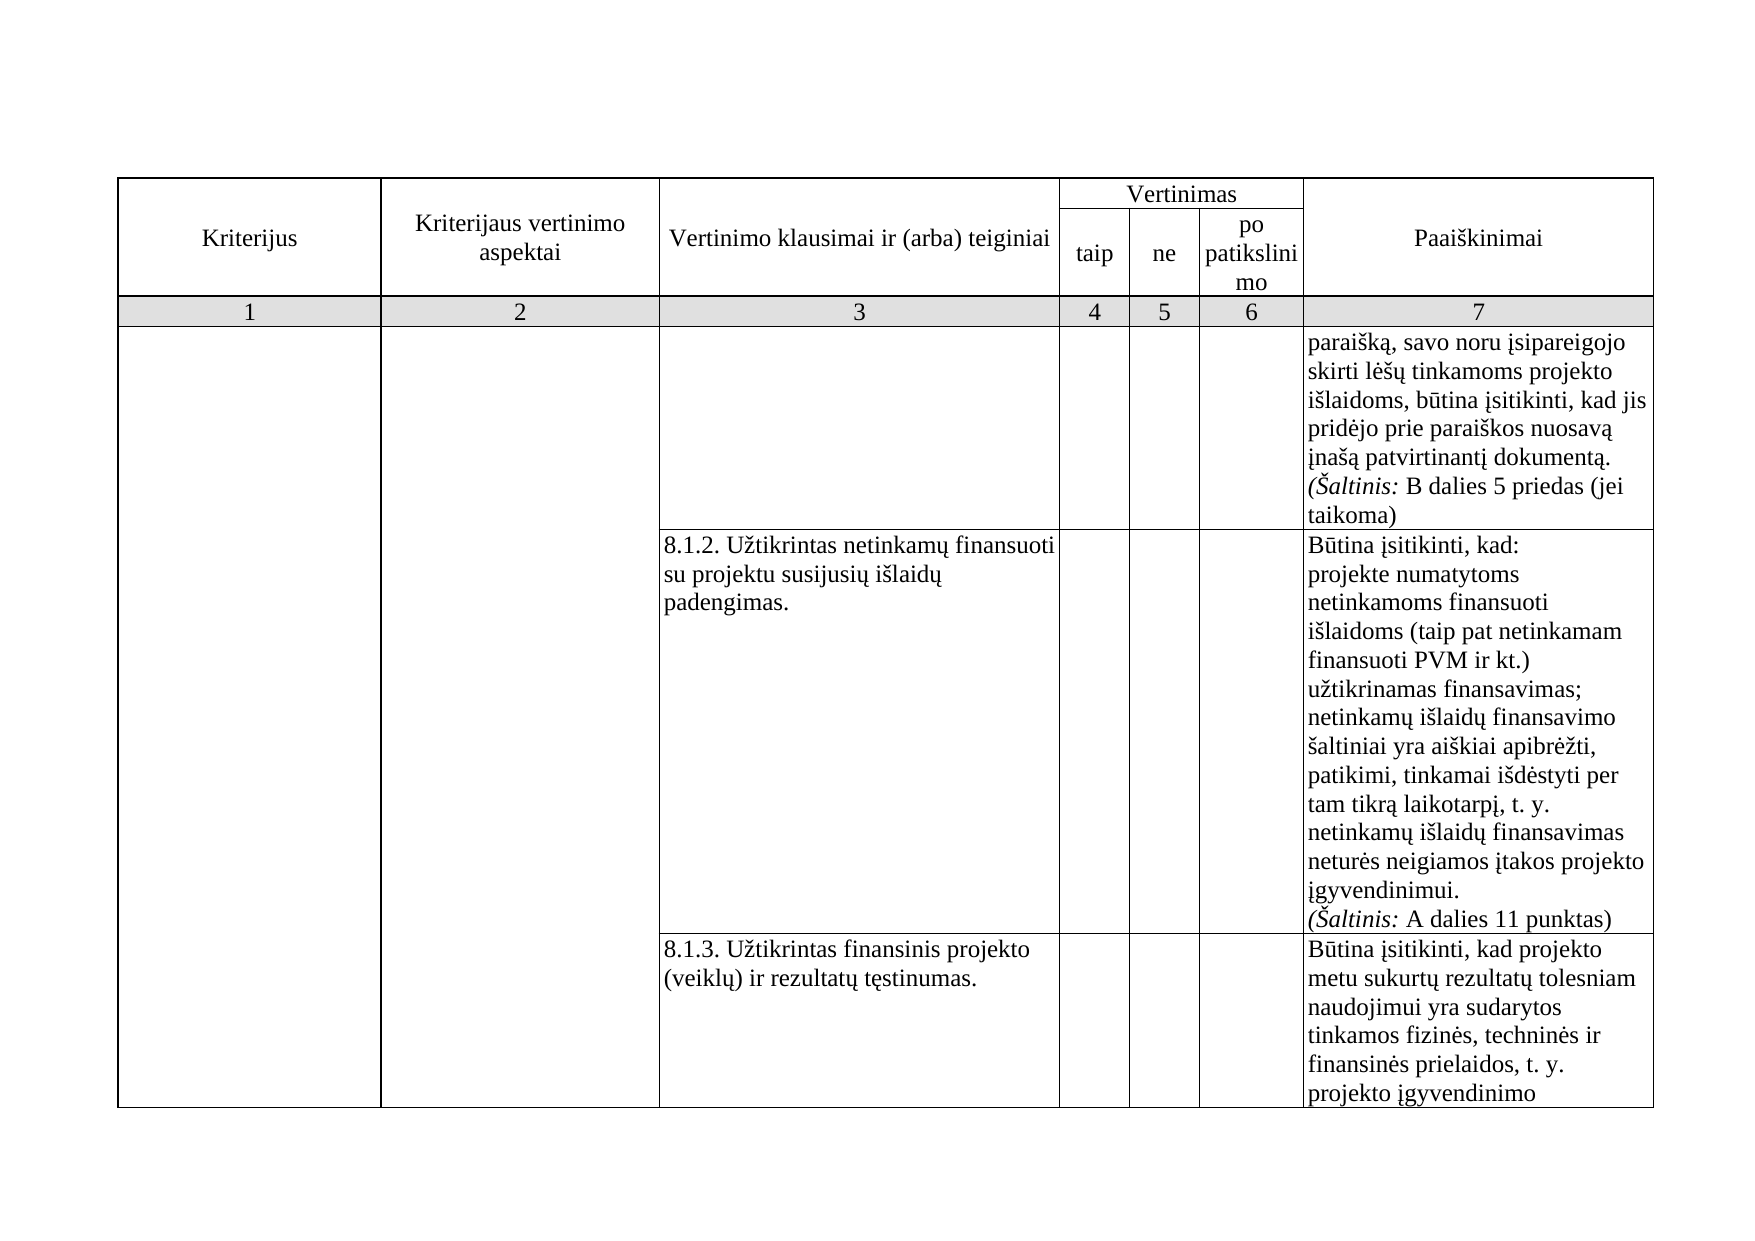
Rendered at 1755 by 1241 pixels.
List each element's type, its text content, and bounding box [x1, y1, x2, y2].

table_header Paaiškinimai [1304, 179, 1653, 295]
table_cell 2 [382, 297, 659, 326]
table_cell ne [1130, 209, 1199, 295]
table_cell [1130, 934, 1199, 1107]
table_cell 3 [660, 297, 1059, 326]
table_cell [1060, 327, 1129, 528]
table_cell [1200, 530, 1303, 932]
table_cell [1130, 327, 1199, 528]
table_cell [1200, 327, 1303, 528]
table_cell 6 [1200, 297, 1303, 326]
table_header Kriterijaus vertinimo aspektai [382, 179, 659, 295]
table_cell paraišką, savo noru įsipareigojo skirti lėšų tinkamoms projekto išlaidoms, būtina įsitikinti, kad jis pridėjo prie paraiškos nuosavą įnašą patvirtinantį dokumentą. (Šaltinis: B dalies 5 priedas (jei taikoma) [1304, 327, 1653, 528]
table_cell 4 [1060, 297, 1129, 326]
table_cell [1130, 530, 1199, 932]
table_header Kriterijus [119, 179, 380, 295]
table_cell po patikslinimo [1200, 209, 1303, 295]
table_cell [660, 327, 1059, 528]
table_cell [119, 327, 380, 1107]
table_cell 7 [1304, 297, 1653, 326]
table_cell Būtina įsitikinti, kad: projekte numatytoms netinkamoms finansuoti išlaidoms (taip pat netinkamam finansuoti PVM ir kt.) užtikrinamas finansavimas; netinkamų išlaidų finansavimo šaltiniai yra aiškiai apibrėžti, patikimi, tinkamai išdėstyti per tam tikrą laikotarpį, t. y. netinkamų išlaidų finansavimas neturės neigiamos įtakos projekto įgyvendinimui. (Šaltinis: A dalies 11 punktas) [1304, 530, 1653, 932]
table_cell 1 [119, 297, 380, 326]
table_cell [1060, 934, 1129, 1107]
table_cell 8.1.3. Užtikrintas finansinis projekto (veiklų) ir rezultatų tęstinumas. [660, 934, 1059, 1107]
table_cell taip [1060, 209, 1129, 295]
table_cell 5 [1130, 297, 1199, 326]
table_cell [1200, 934, 1303, 1107]
table_header Vertinimas [1060, 179, 1303, 207]
table_cell [382, 327, 659, 1107]
table_cell Būtina įsitikinti, kad projekto metu sukurtų rezultatų tolesniam naudojimui yra sudarytos tinkamos fizinės, techninės ir finansinės prielaidos, t. y. projekto įgyvendinimo [1304, 934, 1653, 1107]
table_header Vertinimo klausimai ir (arba) teiginiai [660, 179, 1059, 295]
table_cell 8.1.2. Užtikrintas netinkamų finansuoti su projektu susijusių išlaidų padengimas. [660, 530, 1059, 932]
table_cell [1060, 530, 1129, 932]
